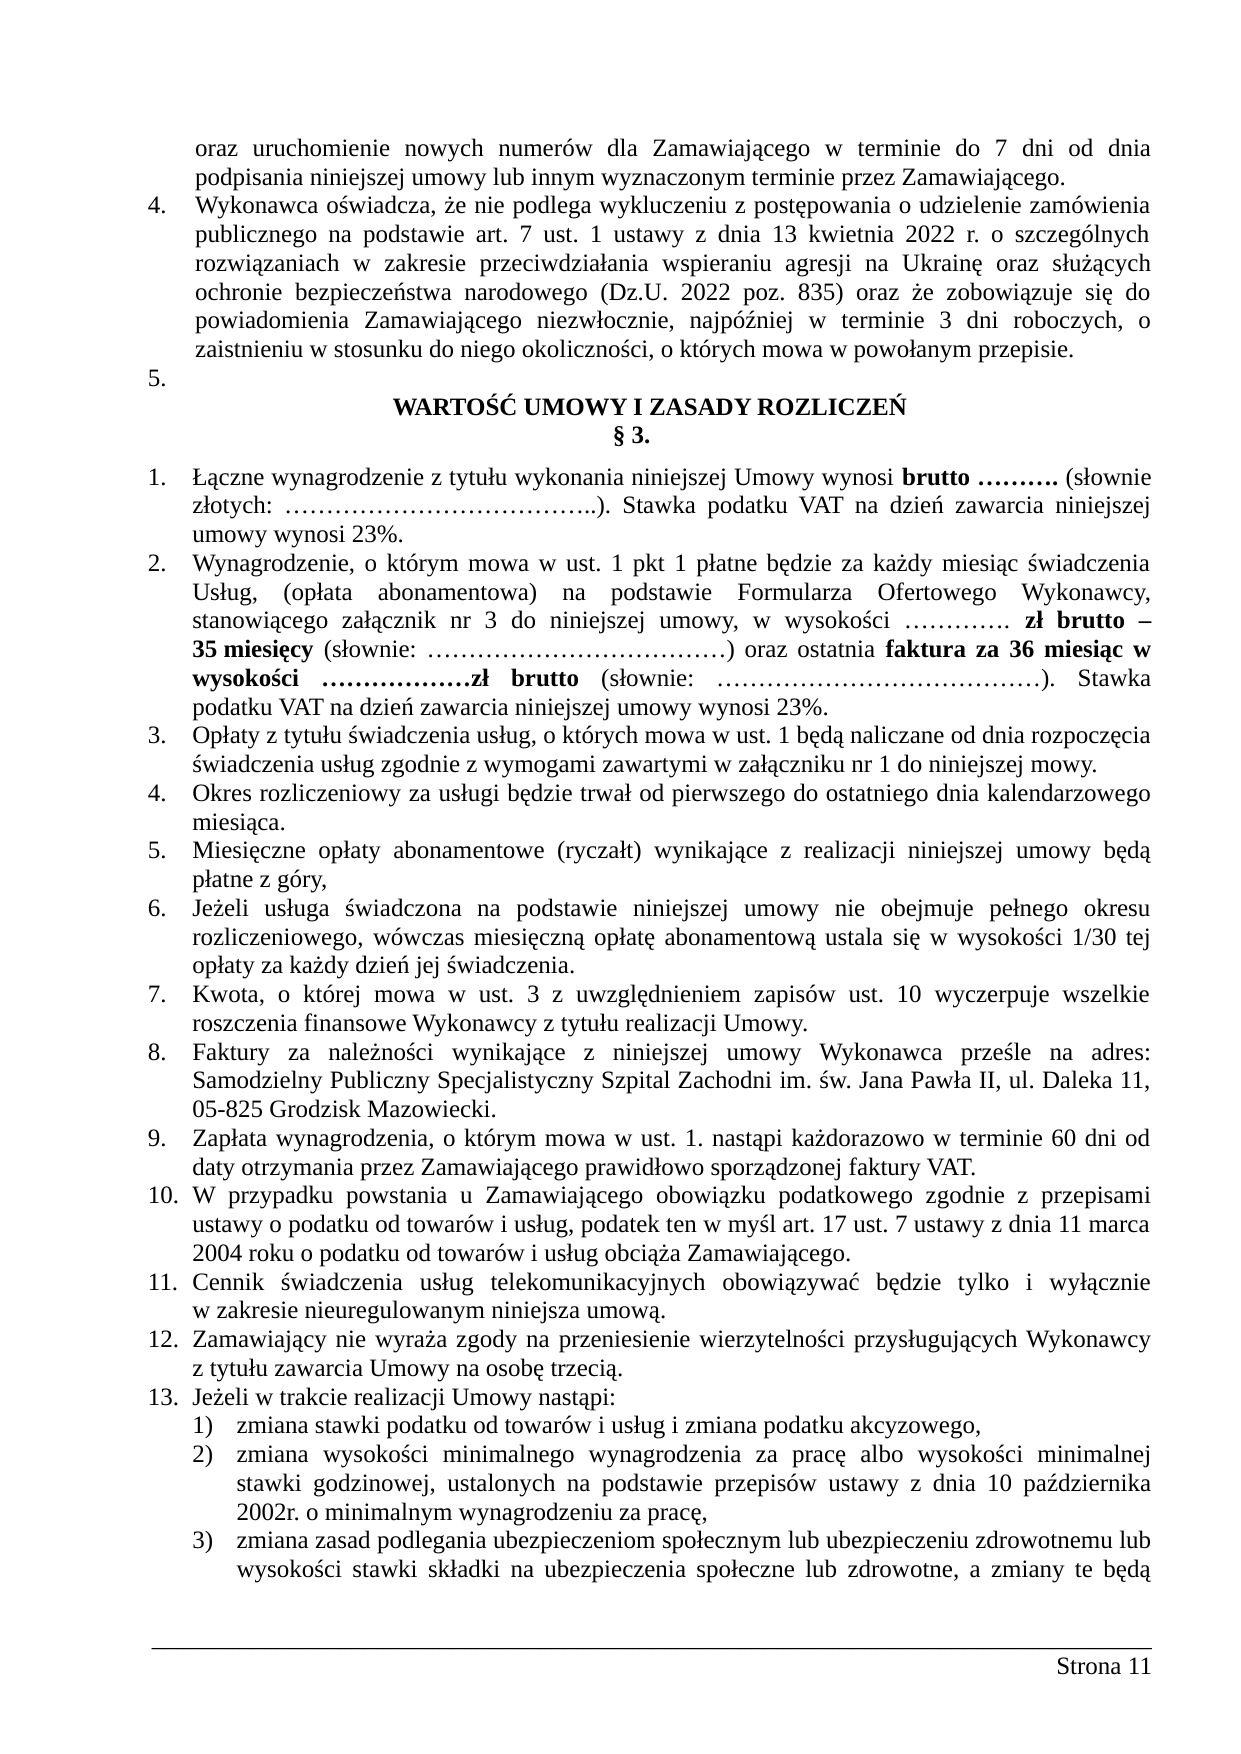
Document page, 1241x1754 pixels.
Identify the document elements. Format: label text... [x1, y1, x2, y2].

list zmiana zasad podlegania ubezpieczeniom społecznym lub ubezpieczeniu zdrowotnemu lub wysokości stawki składki na ubezpieczenia społeczne lub zdrowotne, a zmiany te będą [192, 1525, 1152, 1583]
list Cennik świadczenia usług telekomunikacyjnych obowiązywać będzie tylko i wyłącznie w zakresie nieuregulowanym niniejsza umową. [148, 1267, 1152, 1324]
list Jeżeli usługa świadczona na podstawie niniejszej umowy nie obejmuje pełnego okresu rozliczeniowego, wówczas miesięczną opłatę abonamentową ustala się w wysokości 1/30 tej opłaty za każdy dzień jej świadczenia. [148, 893, 1152, 979]
list Wynagrodzenie, o którym mowa w ust. 1 pkt 1 płatne będzie za każdy miesiąc świadczenia Usług, (opłata abonamentowa) na podstawie Formularza Ofertowego Wykonawcy, stanowiącego załącznik nr 3 do niniejszej umowy, w wysokości …………. zł brutto – 35 miesięcy (słownie: ………………………………) oraz ostatnia faktura za 36 miesiąc w wysokości ………………zł brutto (słownie: …………………………………). Stawka podatku VAT na dzień zawarcia niniejszej umowy wynosi 23%. [148, 548, 1152, 720]
list Zapłata wynagrodzenia, o którym mowa w ust. 1. nastąpi każdorazowo w terminie 60 dni od daty otrzymania przez Zamawiającego prawidłowo sporządzonej faktury VAT. [148, 1123, 1152, 1180]
list Faktury za należności wynikające z niniejszej umowy Wykonawca prześle na adres: Samodzielny Publiczny Specjalistyczny Szpital Zachodni im. św. Jana Pawła II, ul. Daleka 11, 05-825 Grodzisk Mazowiecki. [148, 1037, 1152, 1123]
list Kwota, o której mowa w ust. 3 z uwzględnieniem zapisów ust. 10 wyczerpuje wszelkie roszczenia finansowe Wykonawcy z tytułu realizacji Umowy. [148, 979, 1152, 1037]
text WARTOŚĆ UMOWY I ZASADY ROZLICZEŃ [148, 392, 1152, 420]
list Wykonawca oświadcza, że nie podlega wykluczeniu z postępowania o udzielenie zamówienia publicznego na podstawie art. 7 ust. 1 ustawy z dnia 13 kwietnia 2022 r. o szczególnych rozwiązaniach w zakresie przeciwdziałania wspieraniu agresji na Ukrainę oraz służących ochronie bezpieczeństwa narodowego (Dz.U. 2022 poz. 835) oraz że zobowiązuje się do powiadomienia Zamawiającego niezwłocznie, najpóźniej w terminie 3 dni roboczych, o zaistnieniu w stosunku do niego okoliczności, o których mowa w powołanym przepisie. [148, 190, 1152, 363]
list zmiana wysokości minimalnego wynagrodzenia za pracę albo wysokości minimalnej stawki godzinowej, ustalonych na podstawie przepisów ustawy z dnia 10 października 2002r. o minimalnym wynagrodzeniu za pracę, [192, 1439, 1152, 1525]
list Miesięczne opłaty abonamentowe (ryczałt) wynikające z realizacji niniejszej umowy będą płatne z góry, [148, 835, 1152, 893]
list Jeżeli w trakcie realizacji Umowy nastąpi: [148, 1382, 1152, 1410]
list Zamawiający nie wyraża zgody na przeniesienie wierzytelności przysługujących Wykonawcy z tytułu zawarcia Umowy na osobę trzecią. [148, 1324, 1152, 1382]
list Łączne wynagrodzenie z tytułu wykonania niniejszej Umowy wynosi brutto ………. (słownie złotych: ………………………………..). Stawka podatku VAT na dzień zawarcia niniejszej umowy wynosi 23%. [148, 462, 1152, 548]
list Opłaty z tytułu świadczenia usług, o których mowa w ust. 1 będą naliczane od dnia rozpoczęcia świadczenia usług zgodnie z wymogami zawartymi w załączniku nr 1 do niniejszej mowy. [148, 720, 1152, 778]
list oraz uruchomienie nowych numerów dla Zamawiającego w terminie do 7 dni od dnia podpisania niniejszej umowy lub innym wyznaczonym terminie przez Zamawiającego. [148, 133, 1152, 190]
list W przypadku powstania u Zamawiającego obowiązku podatkowego zgodnie z przepisami ustawy o podatku od towarów i usług, podatek ten w myśl art. 17 ust. 7 ustawy z dnia 11 marca 2004 roku o podatku od towarów i usług obciąża Zamawiającego. [148, 1180, 1152, 1267]
list Okres rozliczeniowy za usługi będzie trwał od pierwszego do ostatniego dnia kalendarzowego miesiąca. [148, 778, 1152, 835]
list zmiana stawki podatku od towarów i usług i zmiana podatku akcyzowego, [192, 1410, 1152, 1439]
